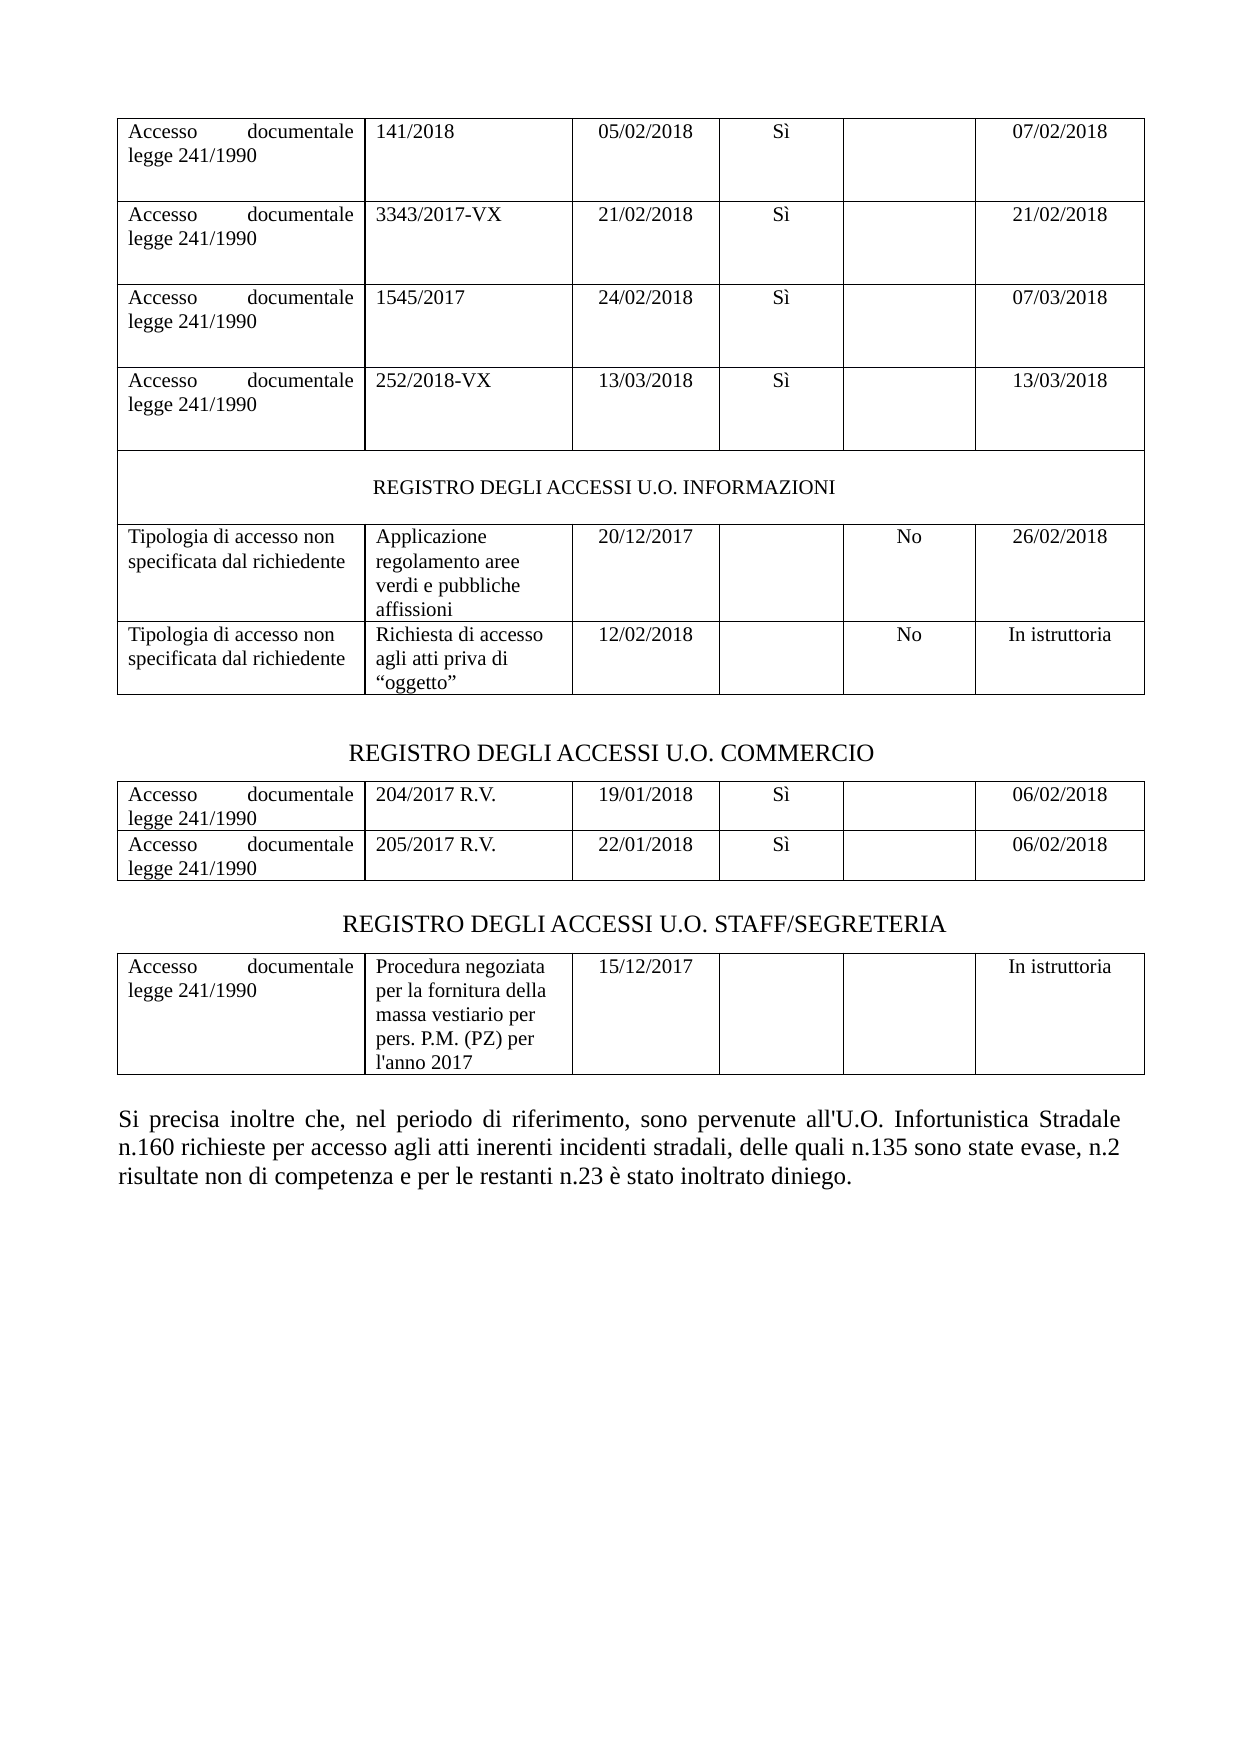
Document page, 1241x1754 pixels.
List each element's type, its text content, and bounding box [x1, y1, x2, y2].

table_cell Accesso documentale legge 241/1990 [118, 119, 364, 201]
table_header In istruttoria [976, 954, 1144, 1074]
table_cell 05/02/2018 [573, 119, 719, 201]
table_cell 26/02/2018 [976, 525, 1144, 621]
table_cell REGISTRO DEGLI ACCESSI U.O. INFORMAZIONI [118, 451, 1144, 523]
table_cell Sì [720, 368, 843, 450]
table_cell [844, 368, 975, 450]
table_header [844, 782, 975, 830]
table_header Accesso documentale legge 241/1990 [118, 782, 364, 830]
table_cell 20/12/2017 [573, 525, 719, 621]
table_cell No [844, 622, 975, 694]
table_cell 13/03/2018 [976, 368, 1144, 450]
table_cell [844, 119, 975, 201]
table_header 204/2017 R.V. [366, 782, 572, 830]
table_header Procedura negoziata per la fornitura della massa vestiario per pers. P.M. (PZ) per l'anno 2017 [366, 954, 572, 1074]
table_cell 21/02/2018 [976, 202, 1144, 284]
table_header 06/02/2018 [976, 782, 1144, 830]
table_cell 06/02/2018 [976, 831, 1144, 879]
table_cell Accesso documentale legge 241/1990 [118, 831, 364, 879]
table_cell Tipologia di accesso non specificata dal richiedente [118, 525, 364, 621]
table_cell 24/02/2018 [573, 285, 719, 367]
table_cell 141/2018 [366, 119, 572, 201]
table_header [720, 954, 843, 1074]
table_cell 1545/2017 [366, 285, 572, 367]
table_cell Sì [720, 119, 843, 201]
table_cell Accesso documentale legge 241/1990 [118, 285, 364, 367]
table_cell 13/03/2018 [573, 368, 719, 450]
table_cell 07/02/2018 [976, 119, 1144, 201]
text Si precisa inoltre che, nel periodo di riferimento, sono pervenute all'U.O. Infortunistica Stradale n.160 richieste per accesso agli atti inerenti incidenti stradali, delle quali n.135 sono state evase, n.2 risultate non di competenza e per le restanti n.23 è stato inoltrato diniego. [118, 1104, 1122, 1190]
table_cell Accesso documentale legge 241/1990 [118, 368, 364, 450]
table_cell 252/2018-VX [366, 368, 572, 450]
table_cell 07/03/2018 [976, 285, 1144, 367]
table_cell Sì [720, 285, 843, 367]
table_header 19/01/2018 [573, 782, 719, 830]
table_cell 21/02/2018 [573, 202, 719, 284]
table_cell Sì [720, 831, 843, 879]
table_cell 22/01/2018 [573, 831, 719, 879]
table_cell [720, 525, 843, 621]
table_cell In istruttoria [976, 622, 1144, 694]
table_cell [844, 831, 975, 879]
table_header 15/12/2017 [573, 954, 719, 1074]
table_cell 12/02/2018 [573, 622, 719, 694]
table_cell Accesso documentale legge 241/1990 [118, 202, 364, 284]
text REGISTRO DEGLI ACCESSI U.O. COMMERCIO [118, 738, 1122, 767]
table_header Accesso documentale legge 241/1990 [118, 954, 364, 1074]
table_cell [844, 285, 975, 367]
table_cell 3343/2017-VX [366, 202, 572, 284]
table_cell [844, 202, 975, 284]
table_cell Applicazione regolamento aree verdi e pubbliche affissioni [366, 525, 572, 621]
table_cell Tipologia di accesso non specificata dal richiedente [118, 622, 364, 694]
table_cell 205/2017 R.V. [366, 831, 572, 879]
table_cell Sì [720, 202, 843, 284]
table_cell No [844, 525, 975, 621]
table_header [844, 954, 975, 1074]
text REGISTRO DEGLI ACCESSI U.O. STAFF/SEGRETERIA [118, 909, 1122, 938]
table_cell Richiesta di accesso agli atti priva di “oggetto” [366, 622, 572, 694]
table_cell [720, 622, 843, 694]
table_header Sì [720, 782, 843, 830]
